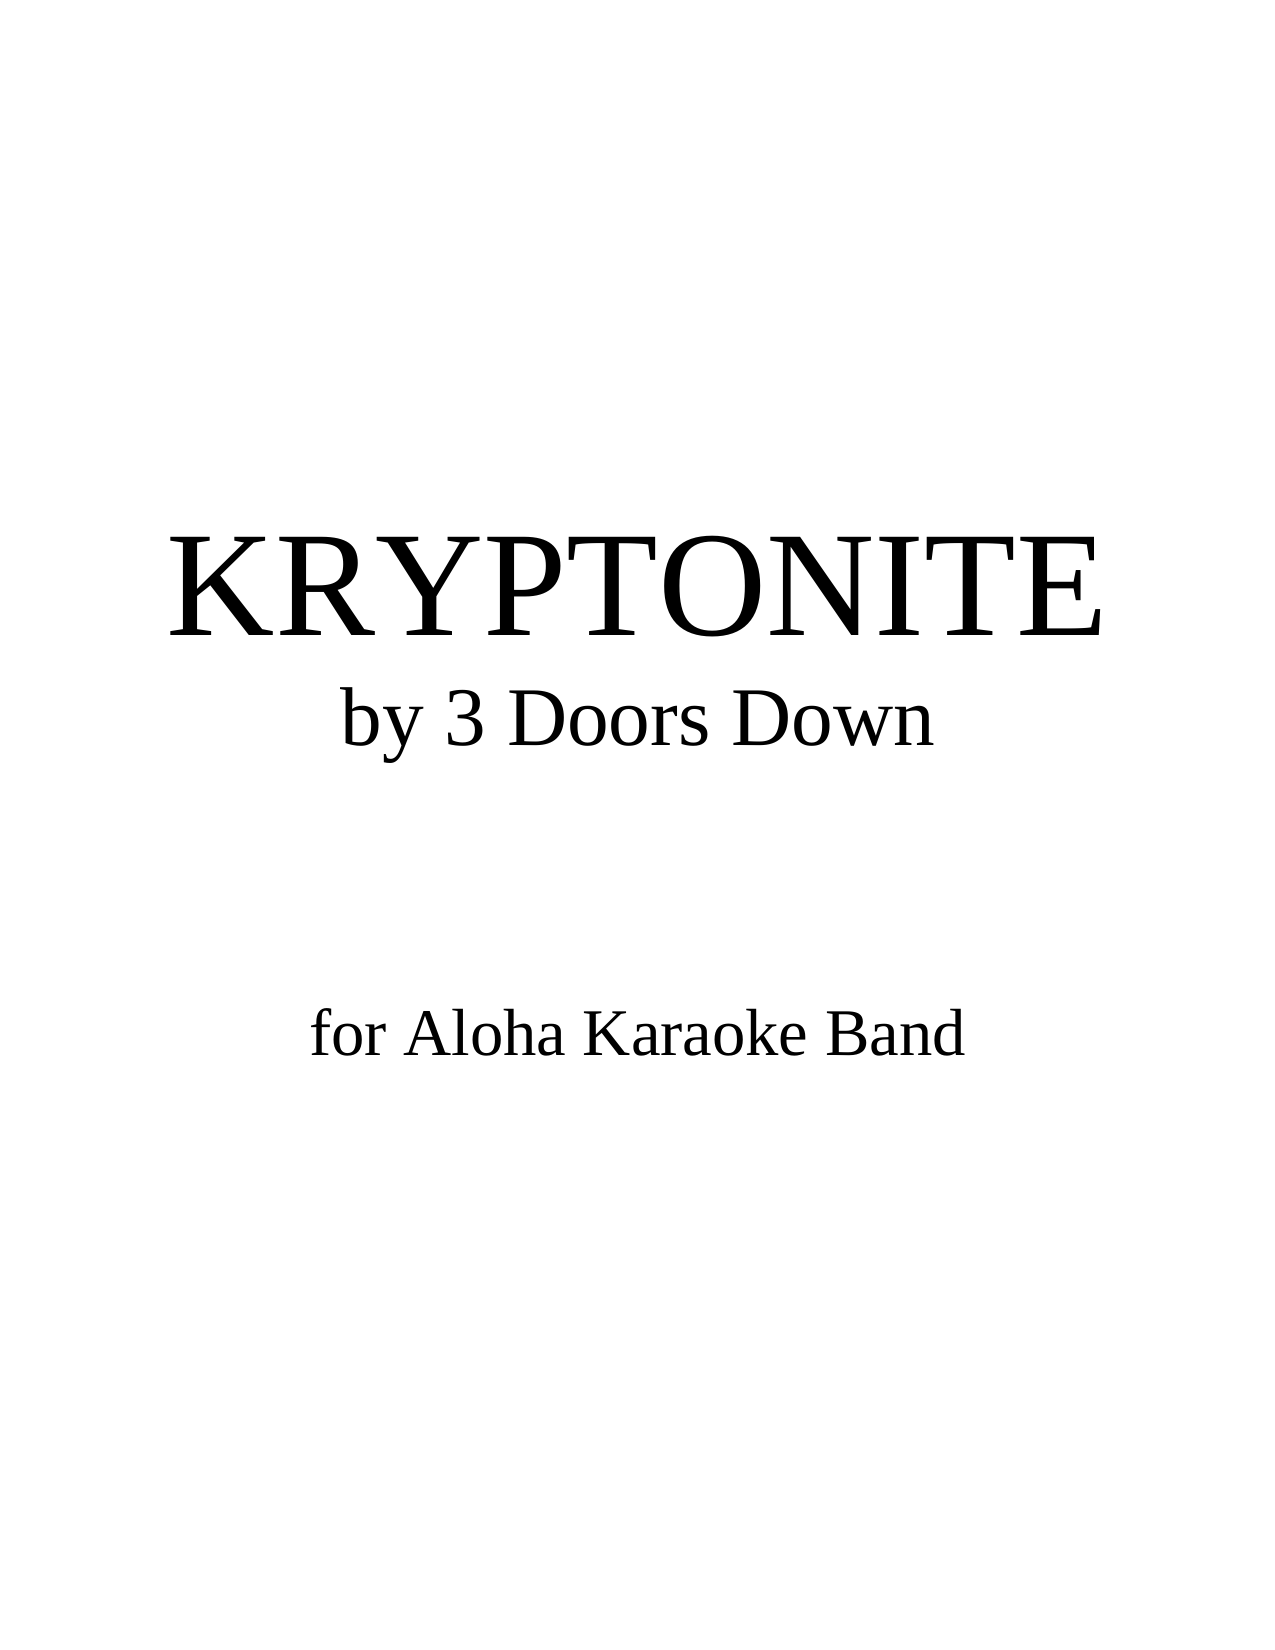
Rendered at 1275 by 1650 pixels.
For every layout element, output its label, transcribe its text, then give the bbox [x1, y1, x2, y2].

text for Aloha Karaoke Band [150, 993, 1125, 1070]
text KRYPTONITE [150, 380, 1125, 667]
text by 3 Doors Down [150, 667, 1125, 763]
